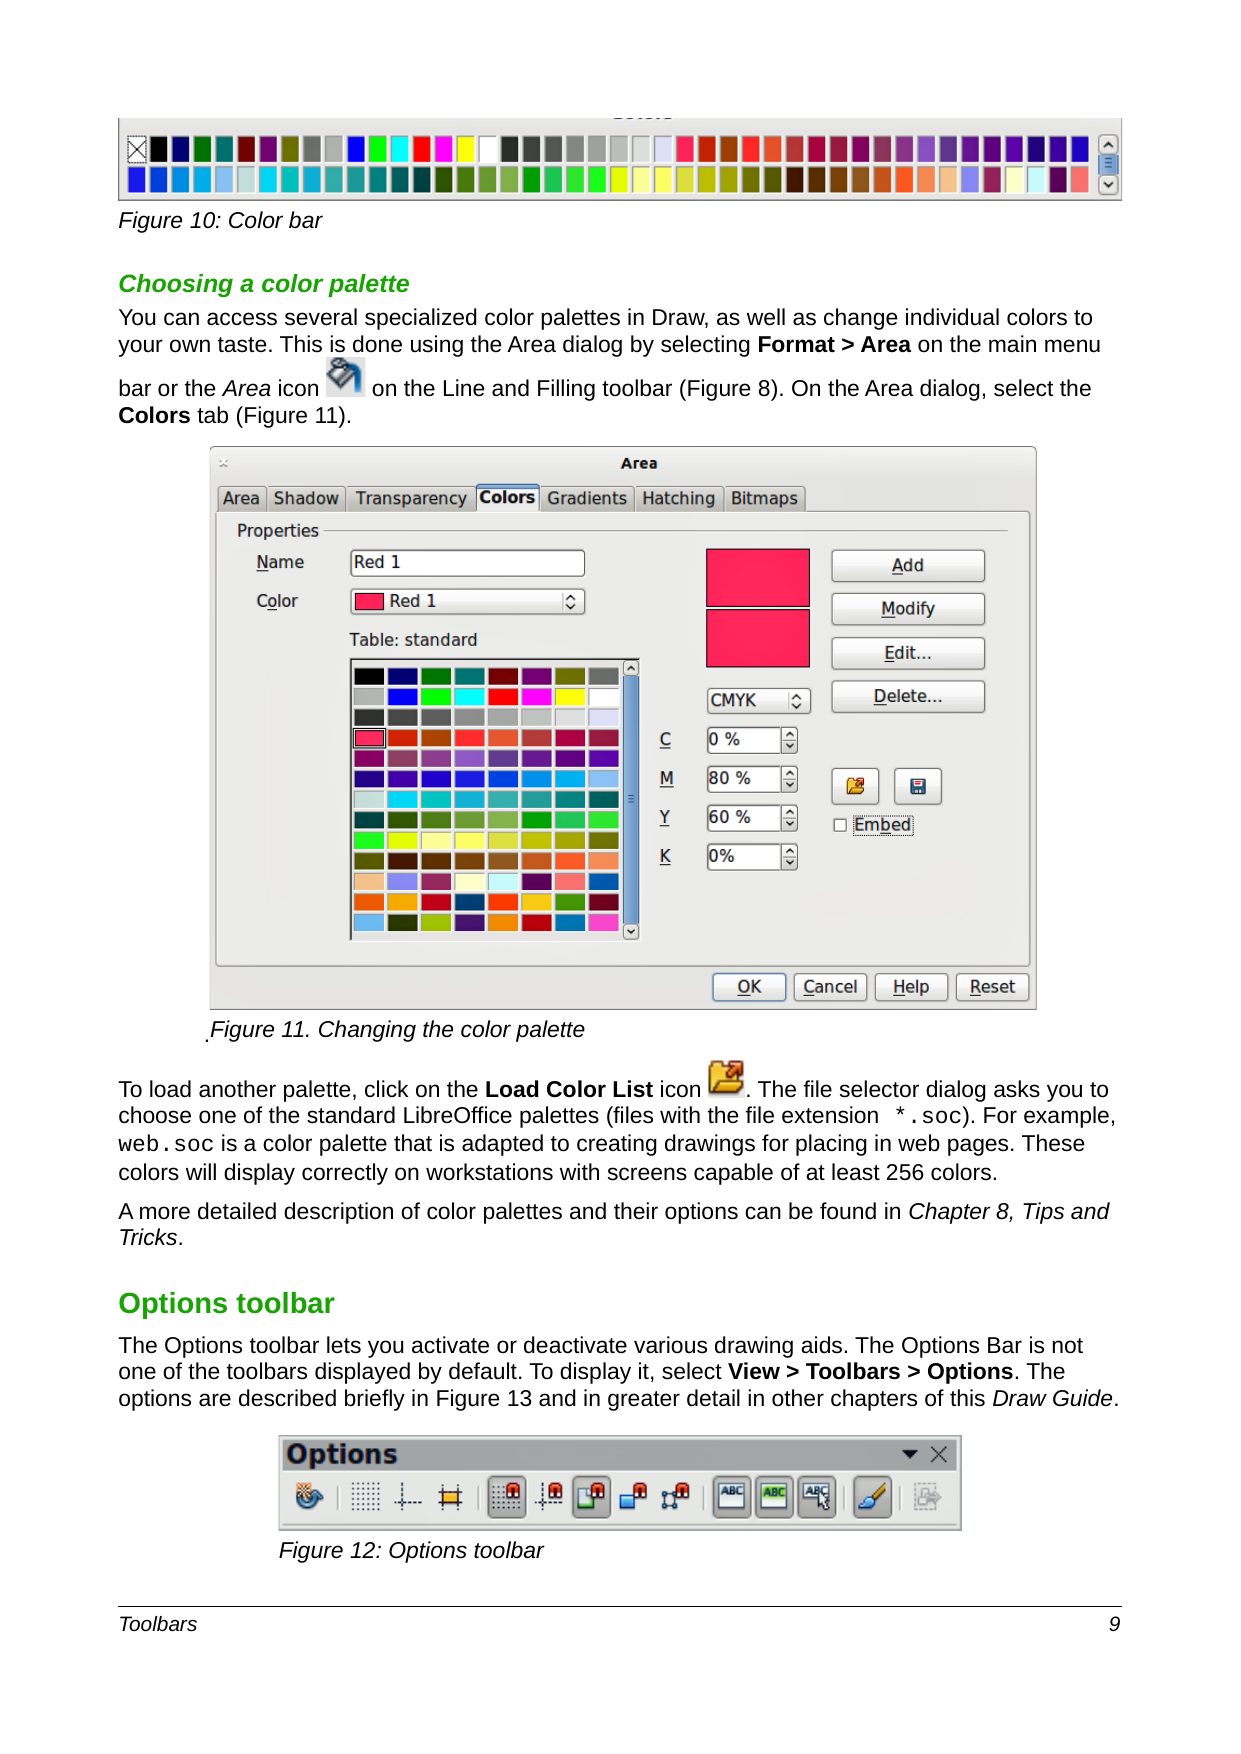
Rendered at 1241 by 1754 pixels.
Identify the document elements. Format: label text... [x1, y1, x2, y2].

text Figure 12: Options toolbar [278, 1537, 962, 1563]
text The Options toolbar lets you activate or deactivate various drawing aids. The Options Bar is not one of the toolbars displayed by default. To display it, select View > Toolbars > Options. The options are described briefly in Figure 13 and in greater detail in other chapters of this Draw Guide. [118, 1332, 1122, 1411]
text Figure 11. Changing the color palette [210, 1016, 1037, 1042]
subtitle Options toolbar [118, 1286, 1122, 1319]
subtitle Choosing a color palette [118, 269, 1122, 298]
text To load another palette, click on the Load Color List icon . The file selector dialog asks you to choose one of the standard LibreOffice palettes (files with the file extension *.soc). For example, web.soc is a color palette that is adapted to creating drawings for placing in web pages. These colors will display correctly on workstations with screens capable of at least 256 colors. [118, 1060, 1122, 1185]
picture [278, 1435, 962, 1531]
text A more detailed description of color palettes and their options can be found in Chapter 8, Tips and Tricks. [118, 1198, 1122, 1250]
picture [209, 446, 1037, 1010]
text Figure 10: Color bar [118, 207, 1122, 234]
text . [118, 446, 1122, 1047]
picture [325, 357, 366, 397]
text You can access several specialized color palettes in Draw, as well as change individual colors to your own taste. This is done using the Area dialog by selecting Format > Area on the main menu bar or the Area icon on the Line and Filling toolbar (Figure 8). On the Area dialog, select the Colors tab (Figure 11). [118, 304, 1122, 428]
picture [118, 118, 1123, 201]
picture [707, 1059, 746, 1098]
